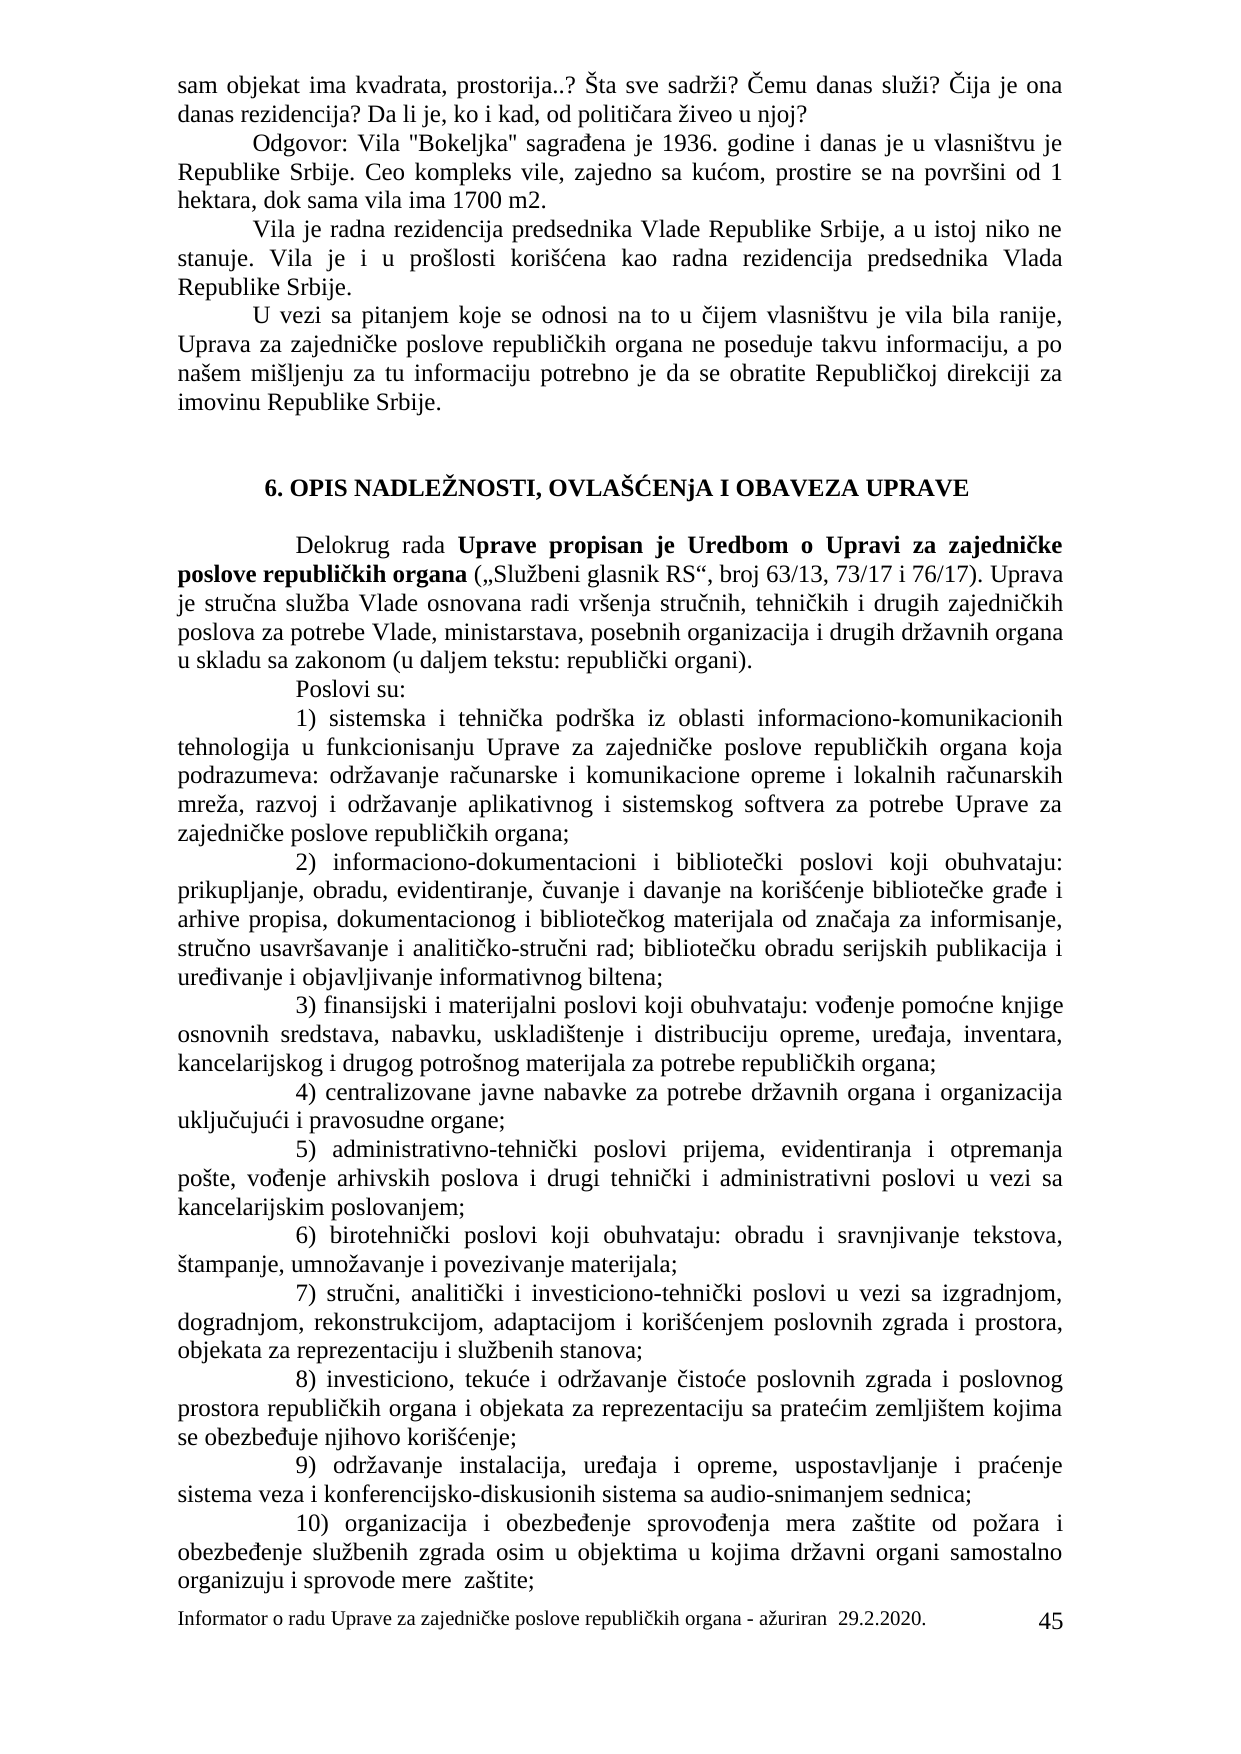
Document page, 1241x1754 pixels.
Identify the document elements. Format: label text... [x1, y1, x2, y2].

text 3) finansijski i materijalni poslovi koji obuhvataju: vođenje pomoćne knjige osnovnih sredstava, nabavku, uskladištenje i distribuciju opreme, uređaja, inventara, kancelarijskog i drugog potrošnog materijala za potrebe republičkih organa; [177, 990, 1063, 1077]
text 10) organizacija i obezbeđenje sprovođenja mera zaštite od požara i obezbeđenje službenih zgrada osim u objektima u kojima državni organi samostalno organizuju i sprovode mere zaštite; [177, 1508, 1063, 1594]
text 8) investiciono, tekuće i održavanje čistoće poslovnih zgrada i poslovnog prostora republičkih organa i objekata za reprezentaciju sa pratećim zemlјištem kojima se obezbeđuje njihovo korišćenje; [177, 1364, 1063, 1450]
text 6. OPIS NADLEŽNOSTI, OVLAŠĆENјA I OBAVEZA UPRAVE [177, 473, 1063, 502]
text Delokrug rada Uprave propisan je Uredbom o Upravi za zajedničke poslove republičkih organa („Službeni glasnik RS“, broj 63/13, 73/17 i 76/17). Uprava je stručna služba Vlade osnovana radi vršenja stručnih, tehničkih i drugih zajedničkih poslova za potrebe Vlade, ministarstava, posebnih organizacija i drugih državnih organa u skladu sa zakonom (u dalјem tekstu: republički organi). [177, 530, 1063, 674]
text 9) održavanje instalacija, uređaja i opreme, uspostavlјanje i praćenje sistema veza i konferencijsko-diskusionih sistema sa audio-snimanjem sednica; [177, 1450, 1063, 1508]
text 2) informaciono-dokumentacioni i bibliotečki poslovi koji obuhvataju: prikuplјanje, obradu, evidentiranje, čuvanje i davanje na korišćenje bibliotečke građe i arhive propisa, dokumentacionog i bibliotečkog materijala od značaja za informisanje, stručno usavršavanje i analitičko-stručni rad; bibliotečku obradu serijskih publikacija i uređivanje i objavlјivanje informativnog biltena; [177, 847, 1063, 990]
text sam objekat ima kvadrata, prostorija..? Šta sve sadrži? Čemu danas služi? Čija je ona danas rezidencija? Da li je, ko i kad, od političara živeo u njoj? [177, 70, 1063, 128]
text 6) birotehnički poslovi koji obuhvataju: obradu i sravnjivanje tekstova, štampanje, umnožavanje i povezivanje materijala; [177, 1220, 1063, 1278]
text 4) centralizovane javne nabavke za potrebe državnih organa i organizacija uklјučujući i pravosudne organe; [177, 1077, 1063, 1134]
text 7) stručni, analitički i investiciono-tehnički poslovi u vezi sa izgradnjom, dogradnjom, rekonstrukcijom, adaptacijom i korišćenjem poslovnih zgrada i prostora, objekata za reprezentaciju i službenih stanova; [177, 1278, 1063, 1364]
text Vila je radna rezidencija predsednika Vlade Republike Srbije, a u istoj niko ne stanuje. Vila je i u prošlosti korišćena kao radna rezidencija predsednika Vlada Republike Srbije. [177, 214, 1063, 300]
text 5) administrativno-tehnički poslovi prijema, evidentiranja i otpremanja pošte, vođenje arhivskih poslova i drugi tehnički i administrativni poslovi u vezi sa kancelarijskim poslovanjem; [177, 1134, 1063, 1220]
text 1) sistemska i tehnička podrška iz oblasti informaciono-komunikacionih tehnologija u funkcionisanju Uprave za zajedničke poslove republičkih organa koja podrazumeva: održavanje računarske i komunikacione opreme i lokalnih računarskih mreža, razvoj i održavanje aplikativnog i sistemskog softvera za potrebe Uprave za zajedničke poslove republičkih organa; [177, 703, 1063, 847]
text Poslovi su: [177, 674, 1063, 703]
text Odgovor: Vila ''Bokelјka'' sagrađena je 1936. godine i danas je u vlasništvu je Republike Srbije. Ceo kompleks vile, zajedno sa kućom, prostire se na površini od 1 hektara, dok sama vila ima 1700 m2. [177, 128, 1063, 214]
text U vezi sa pitanjem koje se odnosi na to u čijem vlasništvu je vila bila ranije, Uprava za zajedničke poslove republičkih organa ne poseduje takvu informaciju, a po našem mišlјenju za tu informaciju potrebno je da se obratite Republičkoj direkciji za imovinu Republike Srbije. [177, 300, 1063, 415]
